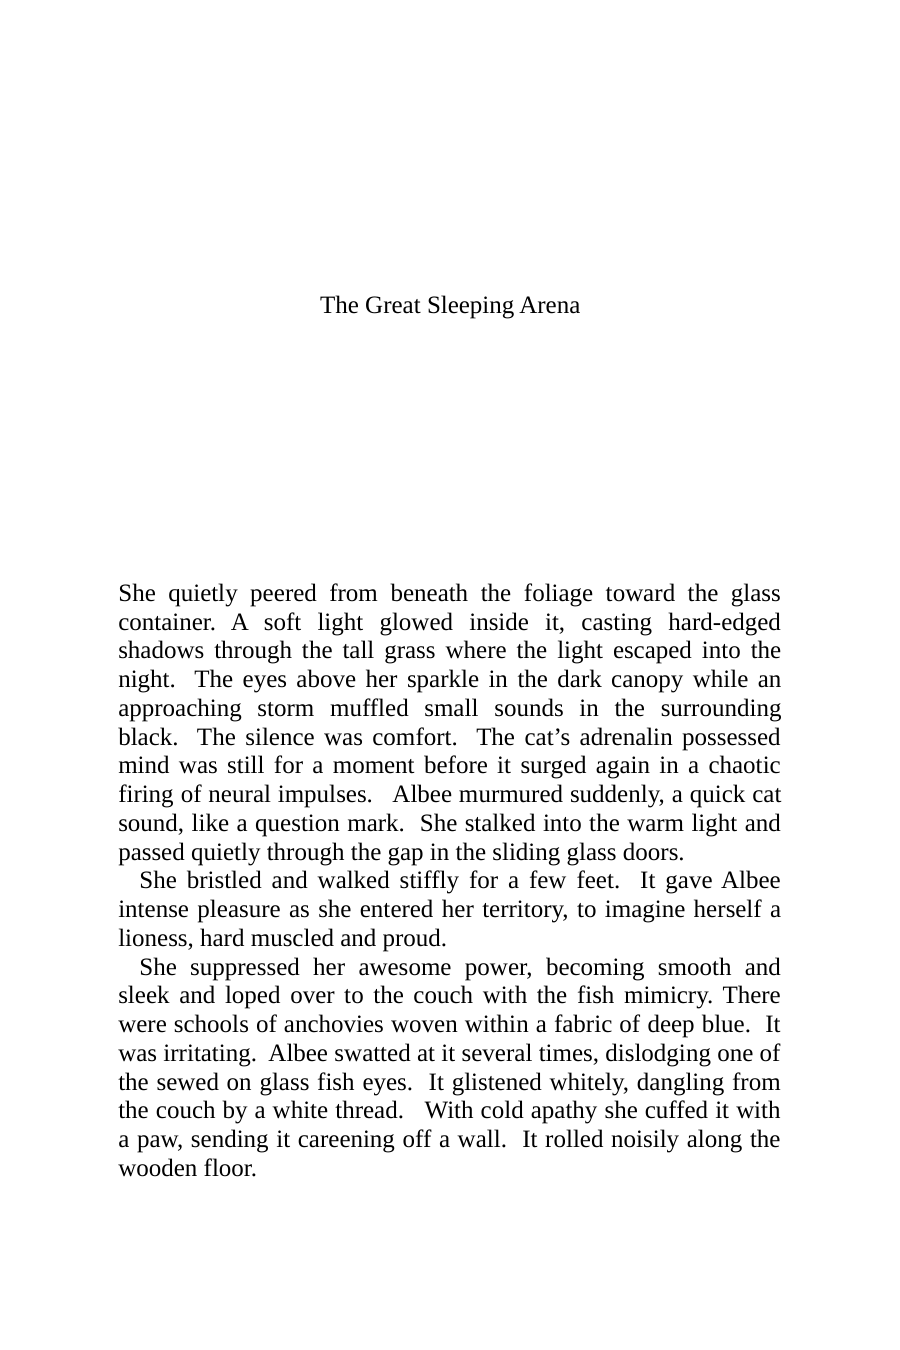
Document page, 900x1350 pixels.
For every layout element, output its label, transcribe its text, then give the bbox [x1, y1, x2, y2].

text The Great Sleeping Arena [118, 147, 782, 319]
text She suppressed her awesome power, becoming smooth and sleek and loped over to the couch with the fish mimicry. There were schools of anchovies woven within a fabric of deep blue. It was irritating. Albee swatted at it several times, dislodging one of the sewed on glass fish eyes. It glistened whitely, dangling from the couch by a white thread. With cold apathy she cuffed it with a paw, sending it careening off a wall. It rolled noisily along the wooden floor. [118, 952, 782, 1182]
text She quietly peered from beneath the foliage toward the glass container. A soft light glowed inside it, casting hard-edged shadows through the tall grass where the light escaped into the night. The eyes above her sparkle in the dark canopy while an approaching storm muffled small sounds in the surrounding black. The silence was comfort. The cat’s adrenalin possessed mind was still for a moment before it surged again in a chaotic firing of neural impulses. Albee murmured suddenly, a quick cat sound, like a question mark. She stalked into the warm light and passed quietly through the gap in the sliding glass doors. [118, 319, 782, 866]
text She bristled and walked stiffly for a few feet. It gave Albee intense pleasure as she entered her territory, to imagine herself a lioness, hard muscled and proud. [118, 866, 782, 952]
